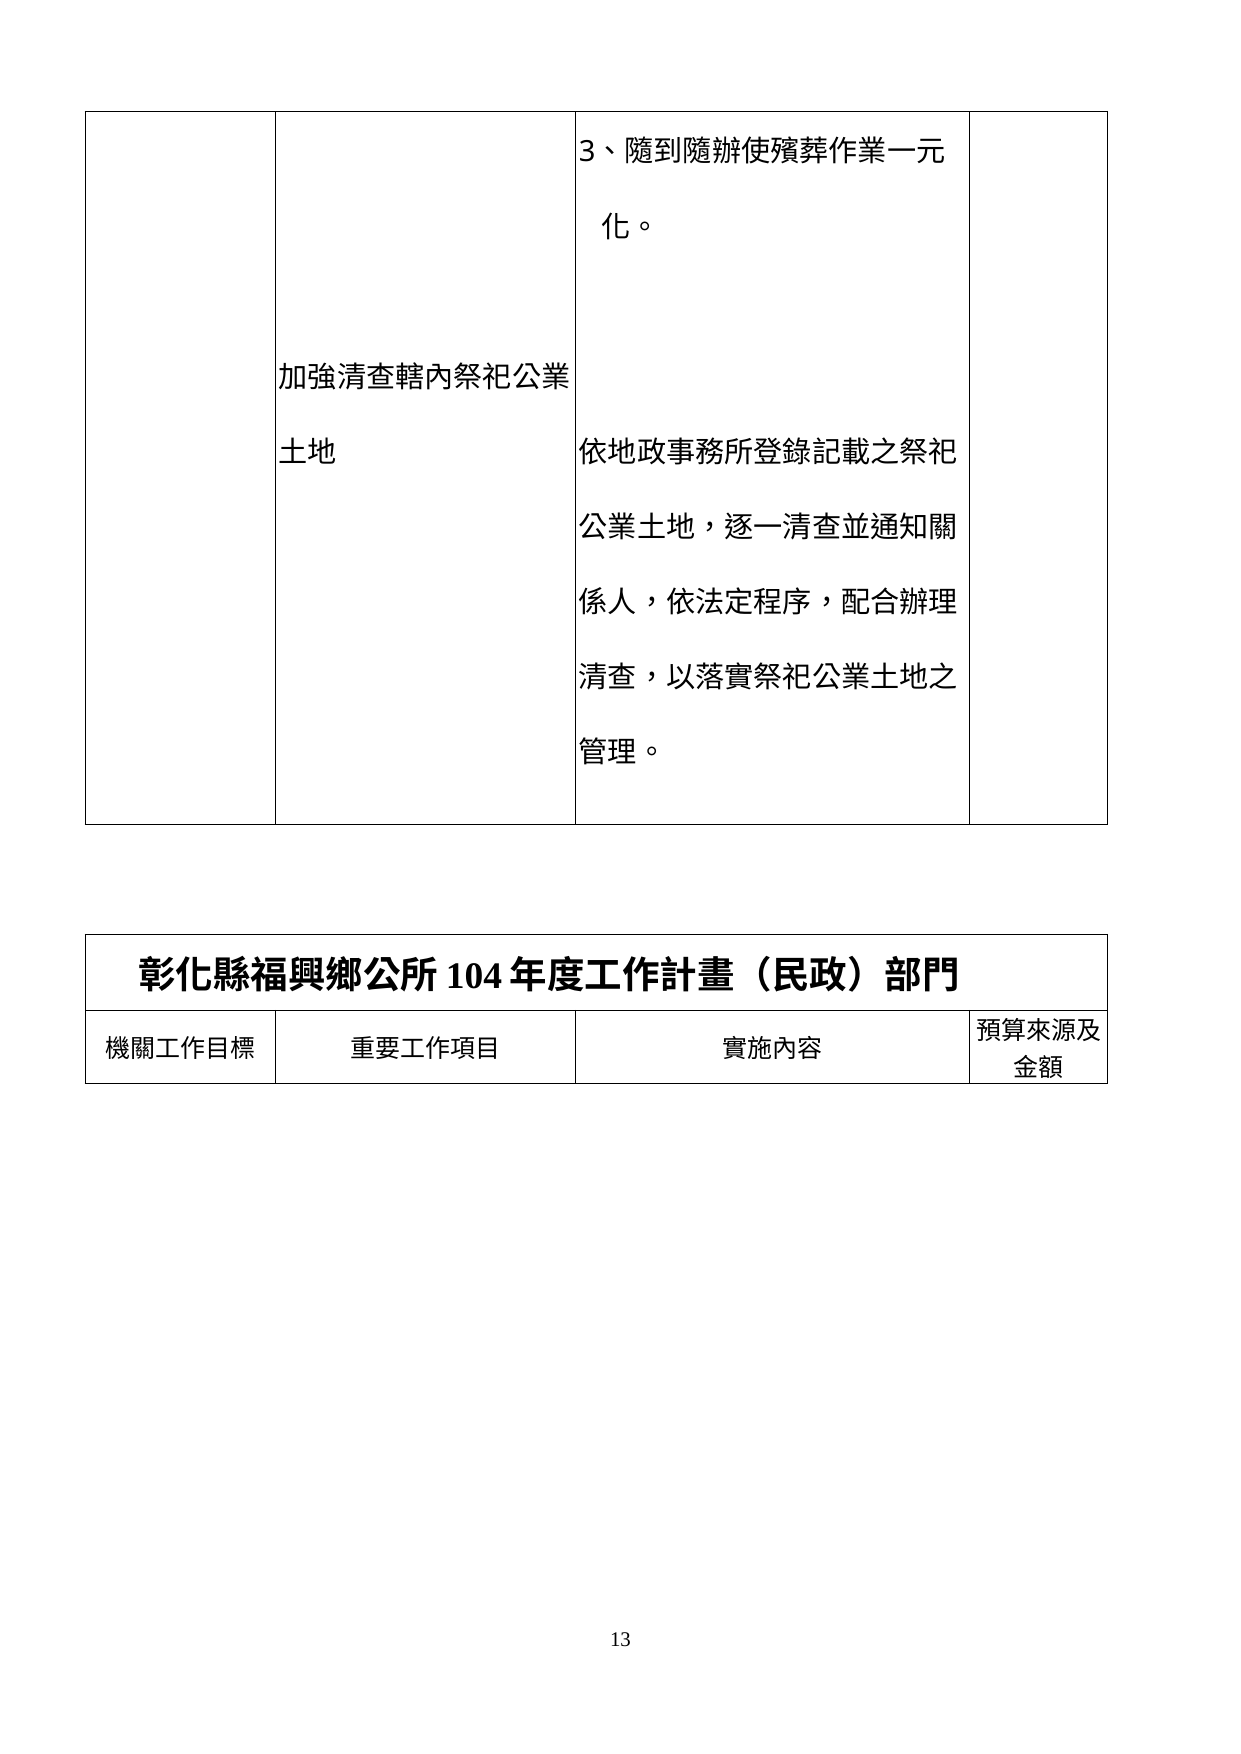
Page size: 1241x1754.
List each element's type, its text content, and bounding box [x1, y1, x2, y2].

table_cell 實施內容 [576, 1011, 969, 1083]
table_header 彰化縣福興鄉公所104年度工作計畫（民政）部門 [86, 935, 1107, 1010]
table_cell 預算來源及金額 [970, 1011, 1107, 1083]
table_cell 重要工作項目 [276, 1011, 575, 1083]
table_cell [970, 112, 1107, 824]
table_cell 加強清查轄內祭祀公業土地 [276, 112, 575, 824]
table_cell 機關工作目標 [86, 1011, 275, 1083]
table_cell 3、隨到隨辦使殯葬作業一元 化。 依地政事務所登錄記載之祭祀公業土地，逐一清查並通知關係人，依法定程序，配合辦理清查，以落實祭祀公業土地之管理。 [576, 112, 969, 824]
table_cell [86, 112, 275, 824]
